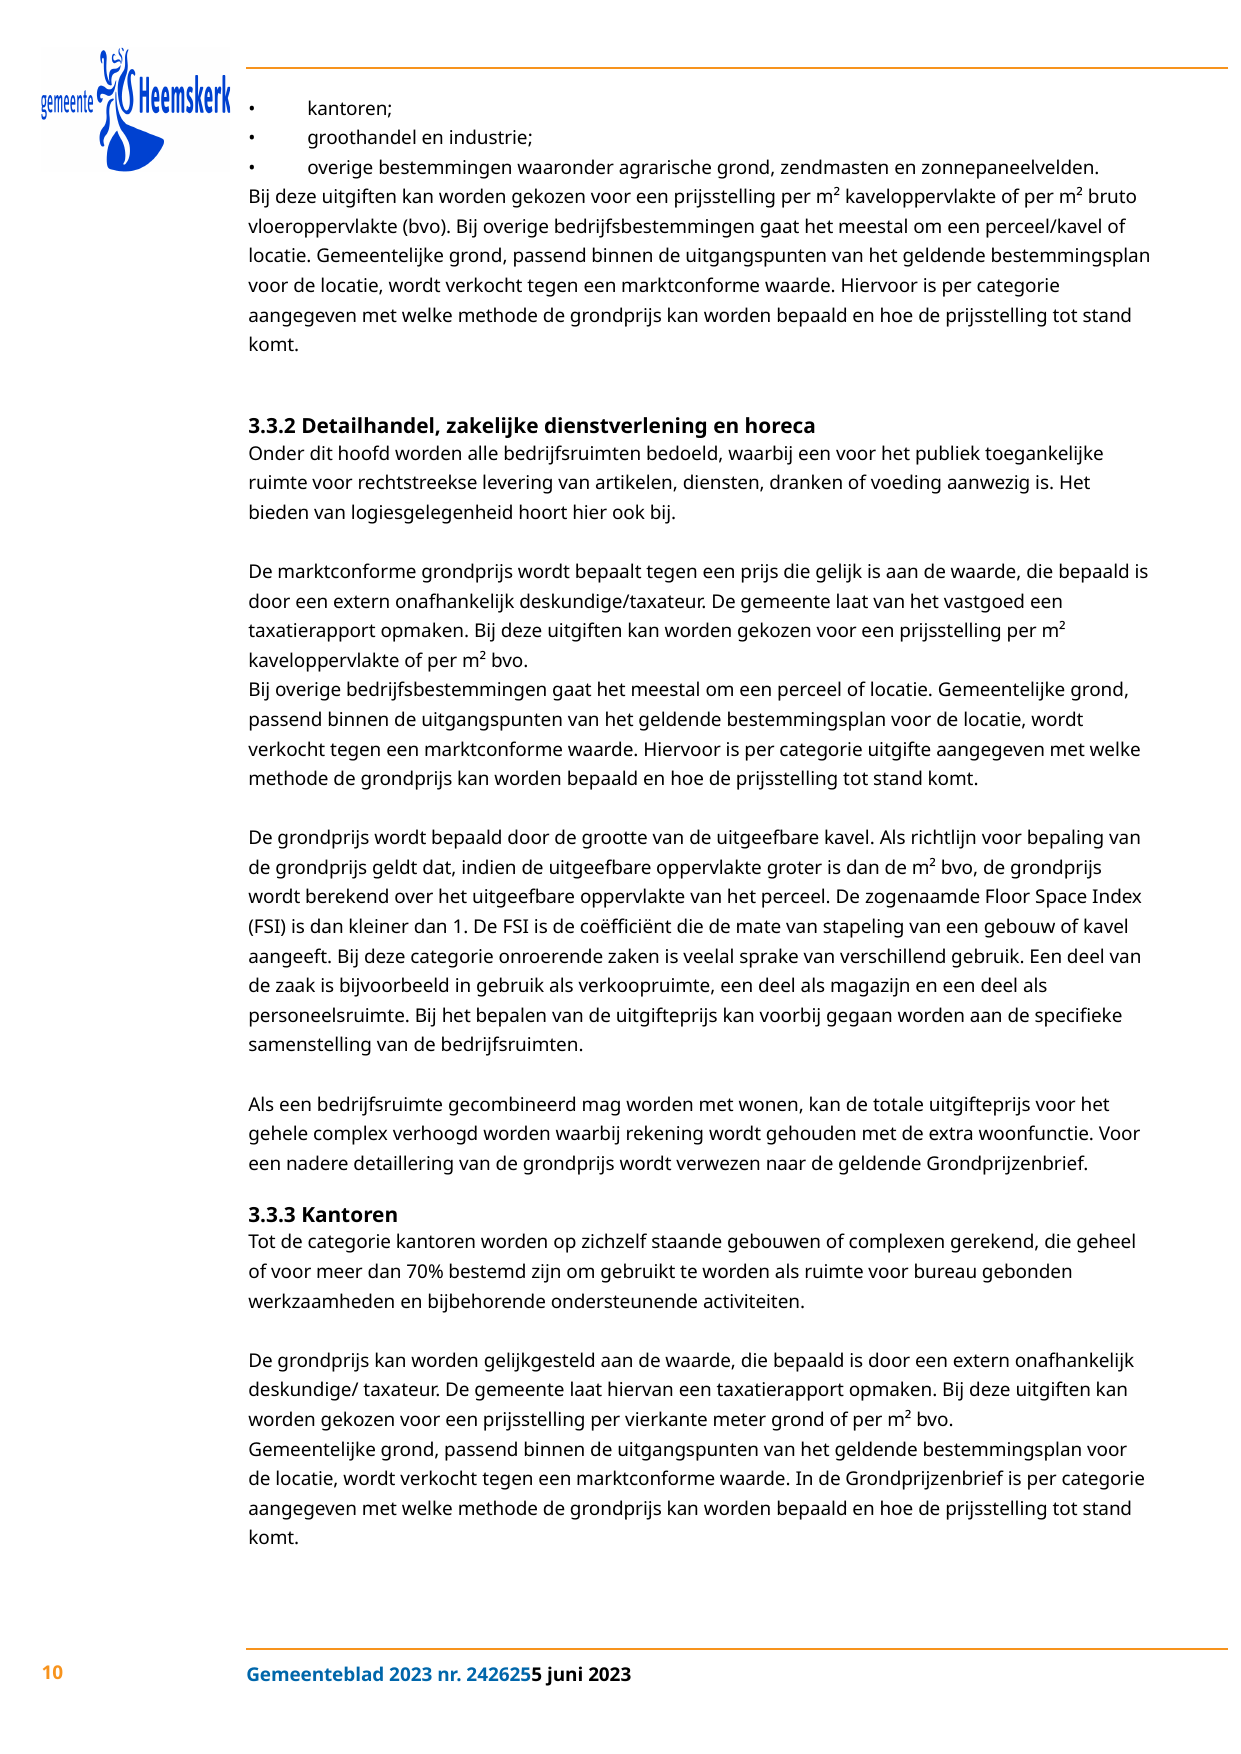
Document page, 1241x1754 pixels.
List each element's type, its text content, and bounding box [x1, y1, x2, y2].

text Tot de categorie kantoren worden op zichzelf staande gebouwen of complexen gerekend, die geheel of voor meer dan 70% bestemd zijn om gebruikt te worden als ruimte voor bureau gebonden werkzaamheden en bijbehorende ondersteunende activiteiten. [248, 1229, 1152, 1314]
text De grondprijs wordt bepaald door de grootte van de uitgeefbare kavel. Als richtlijn voor bepaling van de grondprijs geldt dat, indien de uitgeefbare oppervlakte groter is dan de m² bvo, de grondprijs wordt berekend over het uitgeefbare oppervlakte van het perceel. De zogenaamde Floor Space Index (FSI) is dan kleiner dan 1. De FSI is de coëfficiënt die de mate van stapeling van een gebouw of kavel aangeeft. Bij deze categorie onroerende zaken is veelal sprake van verschillend gebruik. Een deel van de zaak is bijvoorbeeld in gebruik als verkoopruimte, een deel als magazijn en een deel als personeelsruimte. Bij het bepalen van de uitgifteprijs kan voorbij gegaan worden aan de specifieke samenstelling van de bedrijfsruimten. [248, 824, 1152, 1057]
list groothandel en industrie; [248, 124, 1152, 150]
picture [41, 47, 231, 172]
text 3.3.3 Kantoren [248, 1200, 1152, 1229]
list overige bestemmingen waaronder agrarische grond, zendmasten en zonnepaneelvelden. [248, 154, 1152, 180]
list kantoren; [248, 95, 1152, 121]
text Als een bedrijfsruimte gecombineerd mag worden met wonen, kan de totale uitgifteprijs voor het gehele complex verhoogd worden waarbij rekening wordt gehouden met de extra woonfunctie. Voor een nadere detaillering van de grondprijs wordt verwezen naar de geldende Grondprijzenbrief. [248, 1091, 1152, 1176]
text De marktconforme grondprijs wordt bepaalt tegen een prijs die gelijk is aan de waarde, die bepaald is door een extern onafhankelijk deskundige/taxateur. De gemeente laat van het vastgoed een taxatierapport opmaken. Bij deze uitgiften kan worden gekozen voor een prijsstelling per m² kaveloppervlakte of per m² bvo. [248, 558, 1152, 673]
text De grondprijs kan worden gelijkgesteld aan de waarde, die bepaald is door een extern onafhankelijk deskundige/ taxateur. De gemeente laat hiervan een taxatierapport opmaken. Bij deze uitgiften kan worden gekozen voor een prijsstelling per vierkante meter grond of per m² bvo. [248, 1347, 1152, 1432]
text 3.3.2 Detailhandel, zakelijke dienstverlening en horeca [248, 411, 1152, 440]
text Gemeentelijke grond, passend binnen de uitgangspunten van het geldende bestemmingsplan voor de locatie, wordt verkocht tegen een marktconforme waarde. In de Grondprijzenbrief is per categorie aangegeven met welke methode de grondprijs kan worden bepaald en hoe de prijsstelling tot stand komt. [248, 1436, 1152, 1550]
text Onder dit hoofd worden alle bedrijfsruimten bedoeld, waarbij een voor het publiek toegankelijke ruimte voor rechtstreekse levering van artikelen, diensten, dranken of voeding aanwezig is. Het bieden van logiesgelegenheid hoort hier ook bij. [248, 440, 1152, 525]
text Bij overige bedrijfsbestemmingen gaat het meestal om een perceel of locatie. Gemeentelijke grond, passend binnen de uitgangspunten van het geldende bestemmingsplan voor de locatie, wordt verkocht tegen een marktconforme waarde. Hiervoor is per categorie uitgifte aangegeven met welke methode de grondprijs kan worden bepaald en hoe de prijsstelling tot stand komt. [248, 677, 1152, 791]
text Bij deze uitgiften kan worden gekozen voor een prijsstelling per m² kaveloppervlakte of per m² bruto vloeroppervlakte (bvo). Bij overige bedrijfsbestemmingen gaat het meestal om een perceel/kavel of locatie. Gemeentelijke grond, passend binnen de uitgangspunten van het geldende bestemmingsplan voor de locatie, wordt verkocht tegen een marktconforme waarde. Hiervoor is per categorie aangegeven met welke methode de grondprijs kan worden bepaald en hoe de prijsstelling tot stand komt. [248, 183, 1152, 357]
